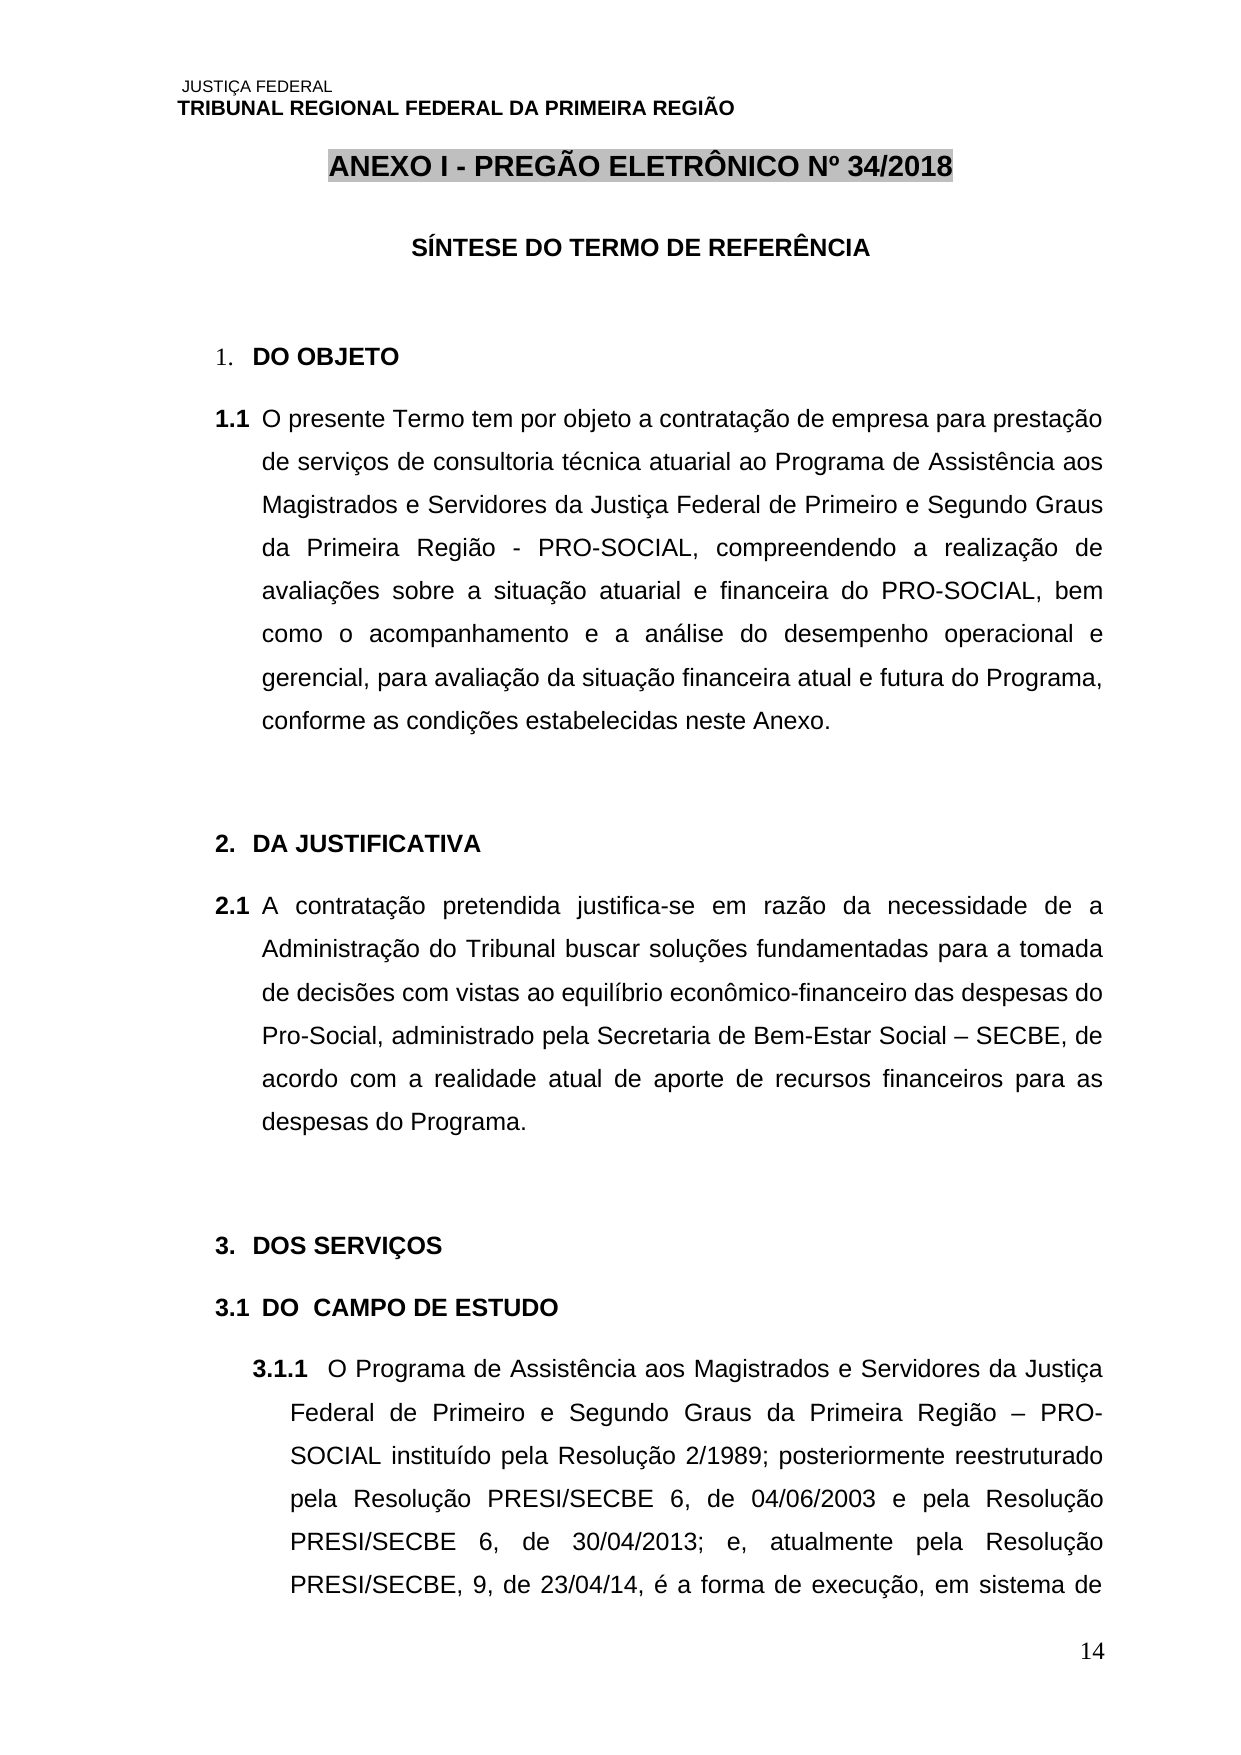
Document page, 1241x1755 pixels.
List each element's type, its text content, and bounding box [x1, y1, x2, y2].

list O presente Termo tem por objeto a contratação de empresa para prestação de serviços de consultoria técnica atuarial ao Programa de Assistência aos Magistrados e Servidores da Justiça Federal de Primeiro e Segundo Graus da Primeira Região - PRO-SOCIAL, compreendendo a realização de avaliações sobre a situação atuarial e financeira do PRO-SOCIAL, bem como o acompanhamento e a análise do desempenho operacional e gerencial, para avaliação da situação financeira atual e futura do Programa, conforme as condições estabelecidas neste Anexo. [215, 404, 1104, 734]
list DO OBJETO [215, 342, 1104, 371]
list DO CAMPO DE ESTUDO [1014, 1293, 1104, 1321]
list DA JUSTIFICATIVA [1014, 829, 1104, 858]
list A contratação pretendida justifica-se em razão da necessidade de a Administração do Tribunal buscar soluções fundamentadas para a tomada de decisões com vistas ao equilíbrio econômico-financeiro das despesas do Pro-Social, administrado pela Secretaria de Bem-Estar Social – SECBE, de acordo com a realidade atual de aporte de recursos financeiros para as despesas do Programa. [215, 891, 337, 1136]
subtitle SÍNTESE DO TERMO DE REFERÊNCIA [177, 233, 1104, 262]
list DOS SERVIÇOS [1014, 1231, 1104, 1259]
subtitle ANEXO I - PREGÃO ELETRÔNICO Nº 34/2018 [177, 149, 1104, 182]
list A contratação pretendida justifica-se em razão da necessidade de a Administração do Tribunal buscar soluções fundamentadas para a tomada de decisões com vistas ao equilíbrio econômico-financeiro das despesas do Pro-Social, administrado pela Secretaria de Bem-Estar Social – SECBE, de acordo com a realidade atual de aporte de recursos financeiros para as despesas do Programa. [1014, 891, 1104, 1136]
list DOS SERVIÇOS [215, 1231, 337, 1259]
list DO CAMPO DE ESTUDO [215, 1293, 337, 1321]
list DA JUSTIFICATIVA [215, 829, 337, 858]
list O Programa de Assistência aos Magistrados e Servidores da Justiça Federal de Primeiro e Segundo Graus da Primeira Região – PRO-SOCIAL instituído pela Resolução 2/1989; posteriormente reestruturado pela Resolução PRESI/SECBE 6, de 04/06/2003 e pela Resolução PRESI/SECBE 6, de 30/04/2013; e, atualmente pela Resolução PRESI/SECBE, 9, de 23/04/14, é a forma de execução, em sistema de [215, 1354, 1104, 1599]
